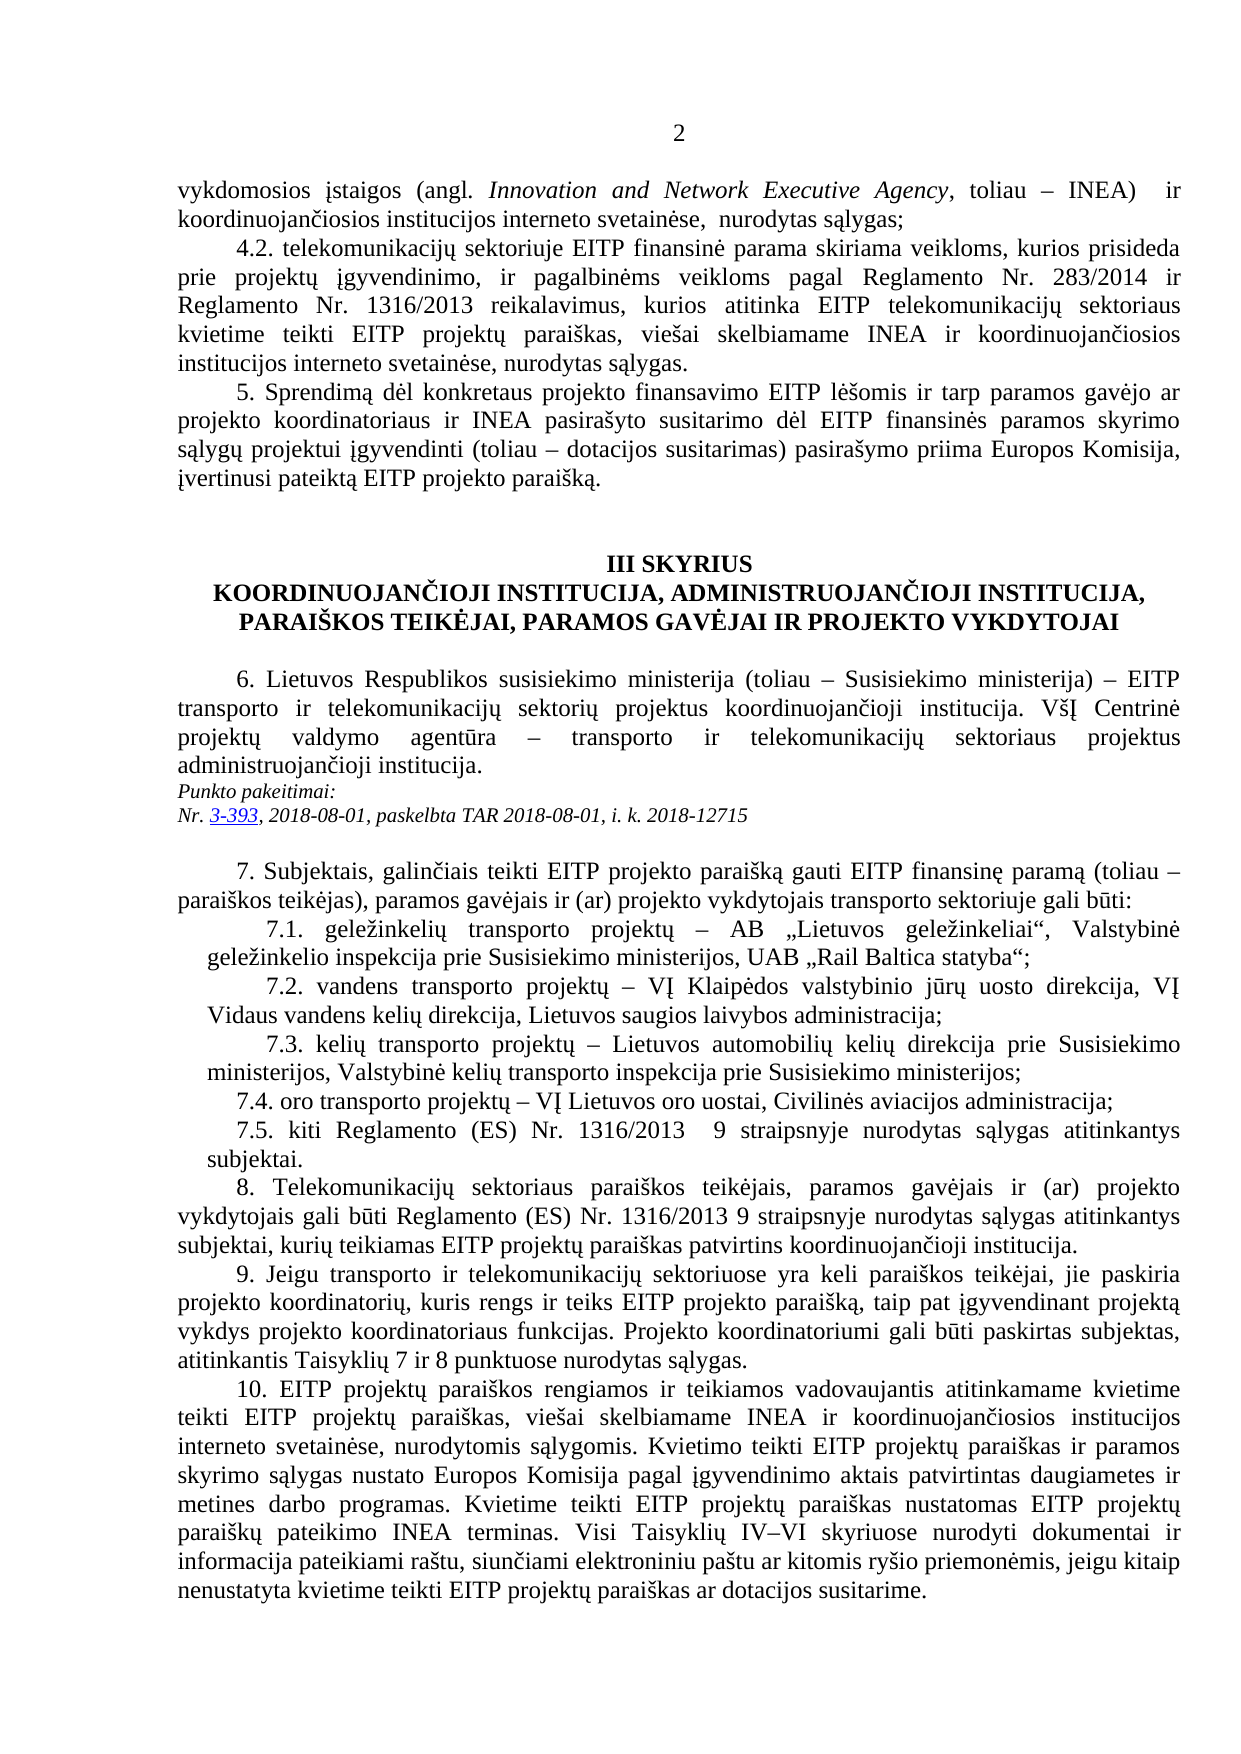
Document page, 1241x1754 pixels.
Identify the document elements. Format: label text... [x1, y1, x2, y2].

text 7.5. kiti Reglamento (ES) Nr. 1316/2013 9 straipsnyje nurodytas sąlygas atitinkantys subjektai. [207, 1115, 1181, 1172]
text 9. Jeigu transporto ir telekomunikacijų sektoriuose yra keli paraiškos teikėjai, jie paskiria projekto koordinatorių, kuris rengs ir teiks EITP projekto paraišką, taip pat įgyvendinant projektą vykdys projekto koordinatoriaus funkcijas. Projekto koordinatoriumi gali būti paskirtas subjektas, atitinkantis Taisyklių 7 ir 8 punktuose nurodytas sąlygas. [177, 1259, 1181, 1374]
text KOORDINUOJANČIOJI INSTITUCIJA, ADMINISTRUOJANČIOJI INSTITUCIJA, PARAIŠKOS TEIKĖJAI, PARAMOS GAVĖJAI IR PROJEKTO VYKDYTOJAI [177, 578, 1181, 636]
text 10. EITP projektų paraiškos rengiamos ir teikiamos vadovaujantis atitinkamame kvietime teikti EITP projektų paraiškas, viešai skelbiamame INEA ir koordinuojančiosios institucijos interneto svetainėse, nurodytomis sąlygomis. Kvietimo teikti EITP projektų paraiškas ir paramos skyrimo sąlygas nustato Europos Komisija pagal įgyvendinimo aktais patvirtintas daugiametes ir metines darbo programas. Kvietime teikti EITP projektų paraiškas nustatomas EITP projektų paraiškų pateikimo INEA terminas. Visi Taisyklių IV–VI skyriuose nurodyti dokumentai ir informacija pateikiami raštu, siunčiami elektroniniu paštu ar kitomis ryšio priemonėmis, jeigu kitaip nenustatyta kvietime teikti EITP projektų paraiškas ar dotacijos susitarime. [177, 1374, 1181, 1604]
text Punkto pakeitimai: [177, 779, 1181, 803]
text Nr. 3-393, 2018-08-01, paskelbta TAR 2018-08-01, i. k. 2018-12715 [177, 803, 1181, 827]
text III SKYRIUS [177, 549, 1181, 578]
text vykdomosios įstaigos (angl. Innovation and Network Executive Agency, toliau – INEA) ir koordinuojančiosios institucijos interneto svetainėse, nurodytas sąlygas; [177, 176, 1181, 233]
text 4.2. telekomunikacijų sektoriuje EITP finansinė parama skiriama veikloms, kurios prisideda prie projektų įgyvendinimo, ir pagalbinėms veikloms pagal Reglamento Nr. 283/2014 ir Reglamento Nr. 1316/2013 reikalavimus, kurios atitinka EITP telekomunikacijų sektoriaus kvietime teikti EITP projektų paraiškas, viešai skelbiamame INEA ir koordinuojančiosios institucijos interneto svetainėse, nurodytas sąlygas. [177, 233, 1181, 377]
text 8. Telekomunikacijų sektoriaus paraiškos teikėjais, paramos gavėjais ir (ar) projekto vykdytojais gali būti Reglamento (ES) Nr. 1316/2013 9 straipsnyje nurodytas sąlygas atitinkantys subjektai, kurių teikiamas EITP projektų paraiškas patvirtins koordinuojančioji institucija. [177, 1172, 1181, 1259]
text 7.2. vandens transporto projektų – VĮ Klaipėdos valstybinio jūrų uosto direkcija, VĮ Vidaus vandens kelių direkcija, Lietuvos saugios laivybos administracija; [207, 971, 1181, 1029]
text 7.3. kelių transporto projektų – Lietuvos automobilių kelių direkcija prie Susisiekimo ministerijos, Valstybinė kelių transporto inspekcija prie Susisiekimo ministerijos; [207, 1029, 1181, 1086]
text 7.4. oro transporto projektų – VĮ Lietuvos oro uostai, Civilinės aviacijos administracija; [207, 1086, 1181, 1115]
text 6. Lietuvos Respublikos susisiekimo ministerija (toliau – Susisiekimo ministerija) – EITP transporto ir telekomunikacijų sektorių projektus koordinuojančioji institucija. VšĮ Centrinė projektų valdymo agentūra – transporto ir telekomunikacijų sektoriaus projektus administruojančioji institucija. [177, 664, 1181, 779]
text 7.1. geležinkelių transporto projektų – AB „Lietuvos geležinkeliai“, Valstybinė geležinkelio inspekcija prie Susisiekimo ministerijos, UAB „Rail Baltica statyba“; [207, 914, 1181, 971]
text 7. Subjektais, galinčiais teikti EITP projekto paraišką gauti EITP finansinę paramą (toliau – paraiškos teikėjas), paramos gavėjais ir (ar) projekto vykdytojais transporto sektoriuje gali būti: [177, 856, 1181, 914]
text 5. Sprendimą dėl konkretaus projekto finansavimo EITP lėšomis ir tarp paramos gavėjo ar projekto koordinatoriaus ir INEA pasirašyto susitarimo dėl EITP finansinės paramos skyrimo sąlygų projektui įgyvendinti (toliau – dotacijos susitarimas) pasirašymo priima Europos Komisija, įvertinusi pateiktą EITP projekto paraišką. [177, 377, 1181, 492]
